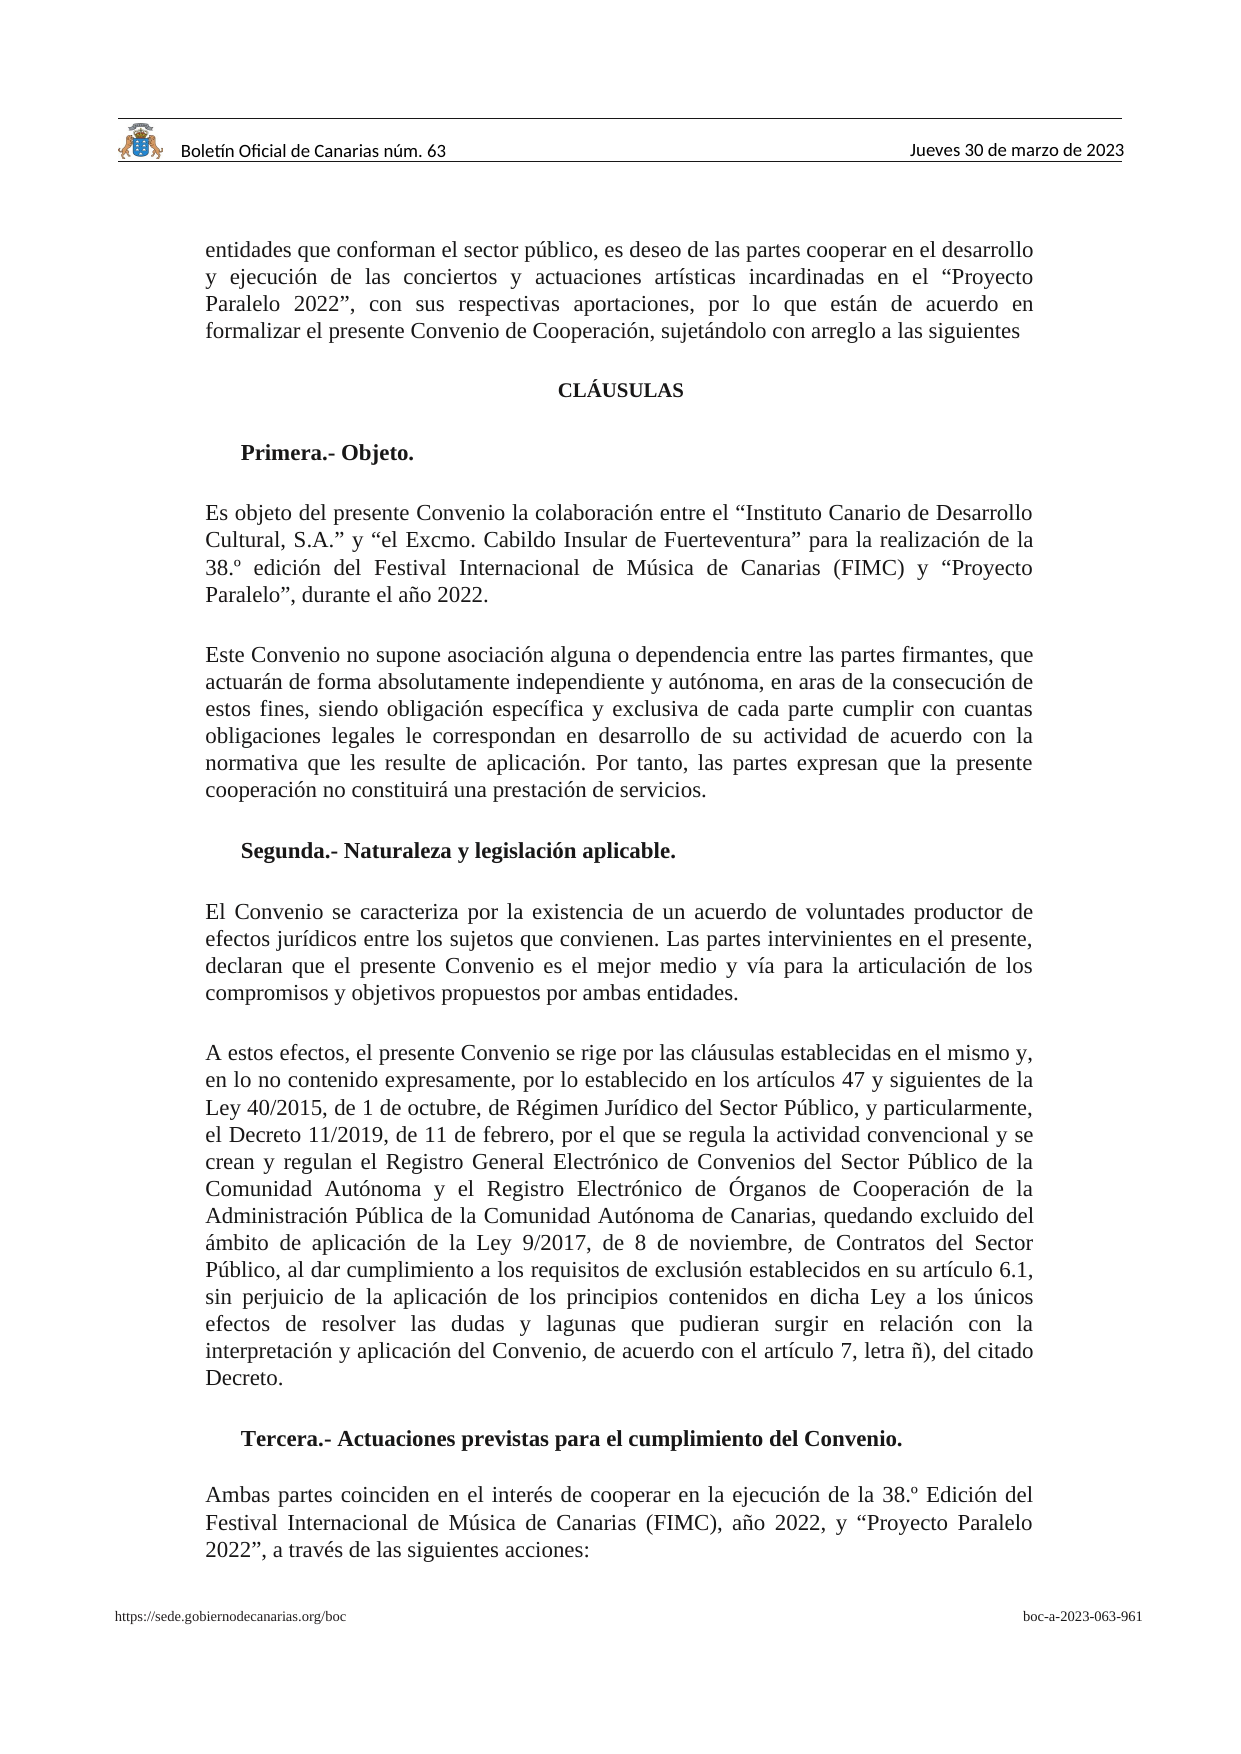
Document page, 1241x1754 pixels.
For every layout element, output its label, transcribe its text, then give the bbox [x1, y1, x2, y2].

subtitle CLÁUSULAS [207, 378, 1035, 402]
text Primera.- Objeto. [241, 439, 1035, 465]
text Ambas partes coinciden en el interés de cooperar en la ejecución de la 38.º Edición del Festival Internacional de Música de Canarias (FIMC), año 2022, y “Proyecto Paralelo 2022”, a través de las siguientes acciones: [205, 1482, 1035, 1562]
text Este Convenio no supone asociación alguna o dependencia entre las partes firmantes, que actuarán de forma absolutamente independiente y autónoma, en aras de la consecución de estos fines, siendo obligación específica y exclusiva de cada parte cumplir con cuantas obligaciones legales le correspondan en desarrollo de su actividad de acuerdo con la normativa que les resulte de aplicación. Por tanto, las partes expresan que la presente cooperación no constituirá una prestación de servicios. [205, 641, 1035, 803]
text Es objeto del presente Convenio la colaboración entre el “Instituto Canario de Desarrollo Cultural, S.A.” y “el Excmo. Cabildo Insular de Fuerteventura” para la realización de la 38.º edición del Festival Internacional de Música de Canarias (FIMC) y “Proyecto Paralelo”, durante el año 2022. [205, 499, 1035, 607]
text entidades que conforman el sector público, es deseo de las partes cooperar en el desarrollo y ejecución de las conciertos y actuaciones artísticas incardinadas en el “Proyecto Paralelo 2022”, con sus respectivas aportaciones, por lo que están de acuerdo en formalizar el presente Convenio de Cooperación, sujetándolo con arreglo a las siguientes [205, 236, 1035, 344]
text A estos efectos, el presente Convenio se rige por las cláusulas establecidas en el mismo y, en lo no contenido expresamente, por lo establecido en los artículos 47 y siguientes de la Ley 40/2015, de 1 de octubre, de Régimen Jurídico del Sector Público, y particularmente, el Decreto 11/2019, de 11 de febrero, por el que se regula la actividad convencional y se crean y regulan el Registro General Electrónico de Convenios del Sector Público de la Comunidad Autónoma y el Registro Electrónico de Órganos de Cooperación de la Administración Pública de la Comunidad Autónoma de Canarias, quedando excluido del ámbito de aplicación de la Ley 9/2017, de 8 de noviembre, de Contratos del Sector Público, al dar cumplimiento a los requisitos de exclusión establecidos en su artículo 6.1, sin perjuicio de la aplicación de los principios contenidos en dicha Ley a los únicos efectos de resolver las dudas y lagunas que pudieran surgir en relación con la interpretación y aplicación del Convenio, de acuerdo con el artículo 7, letra ñ), del citado Decreto. [205, 1039, 1035, 1391]
text Tercera.- Actuaciones previstas para el cumplimiento del Convenio. [241, 1425, 1035, 1451]
text Segunda.- Naturaleza y legislación aplicable. [241, 837, 1035, 863]
text El Convenio se caracteriza por la existencia de un acuerdo de voluntades productor de efectos jurídicos entre los sujetos que convienen. Las partes intervinientes en el presente, declaran que el presente Convenio es el mejor medio y vía para la articulación de los compromisos y objetivos propuestos por ambas entidades. [205, 898, 1035, 1005]
